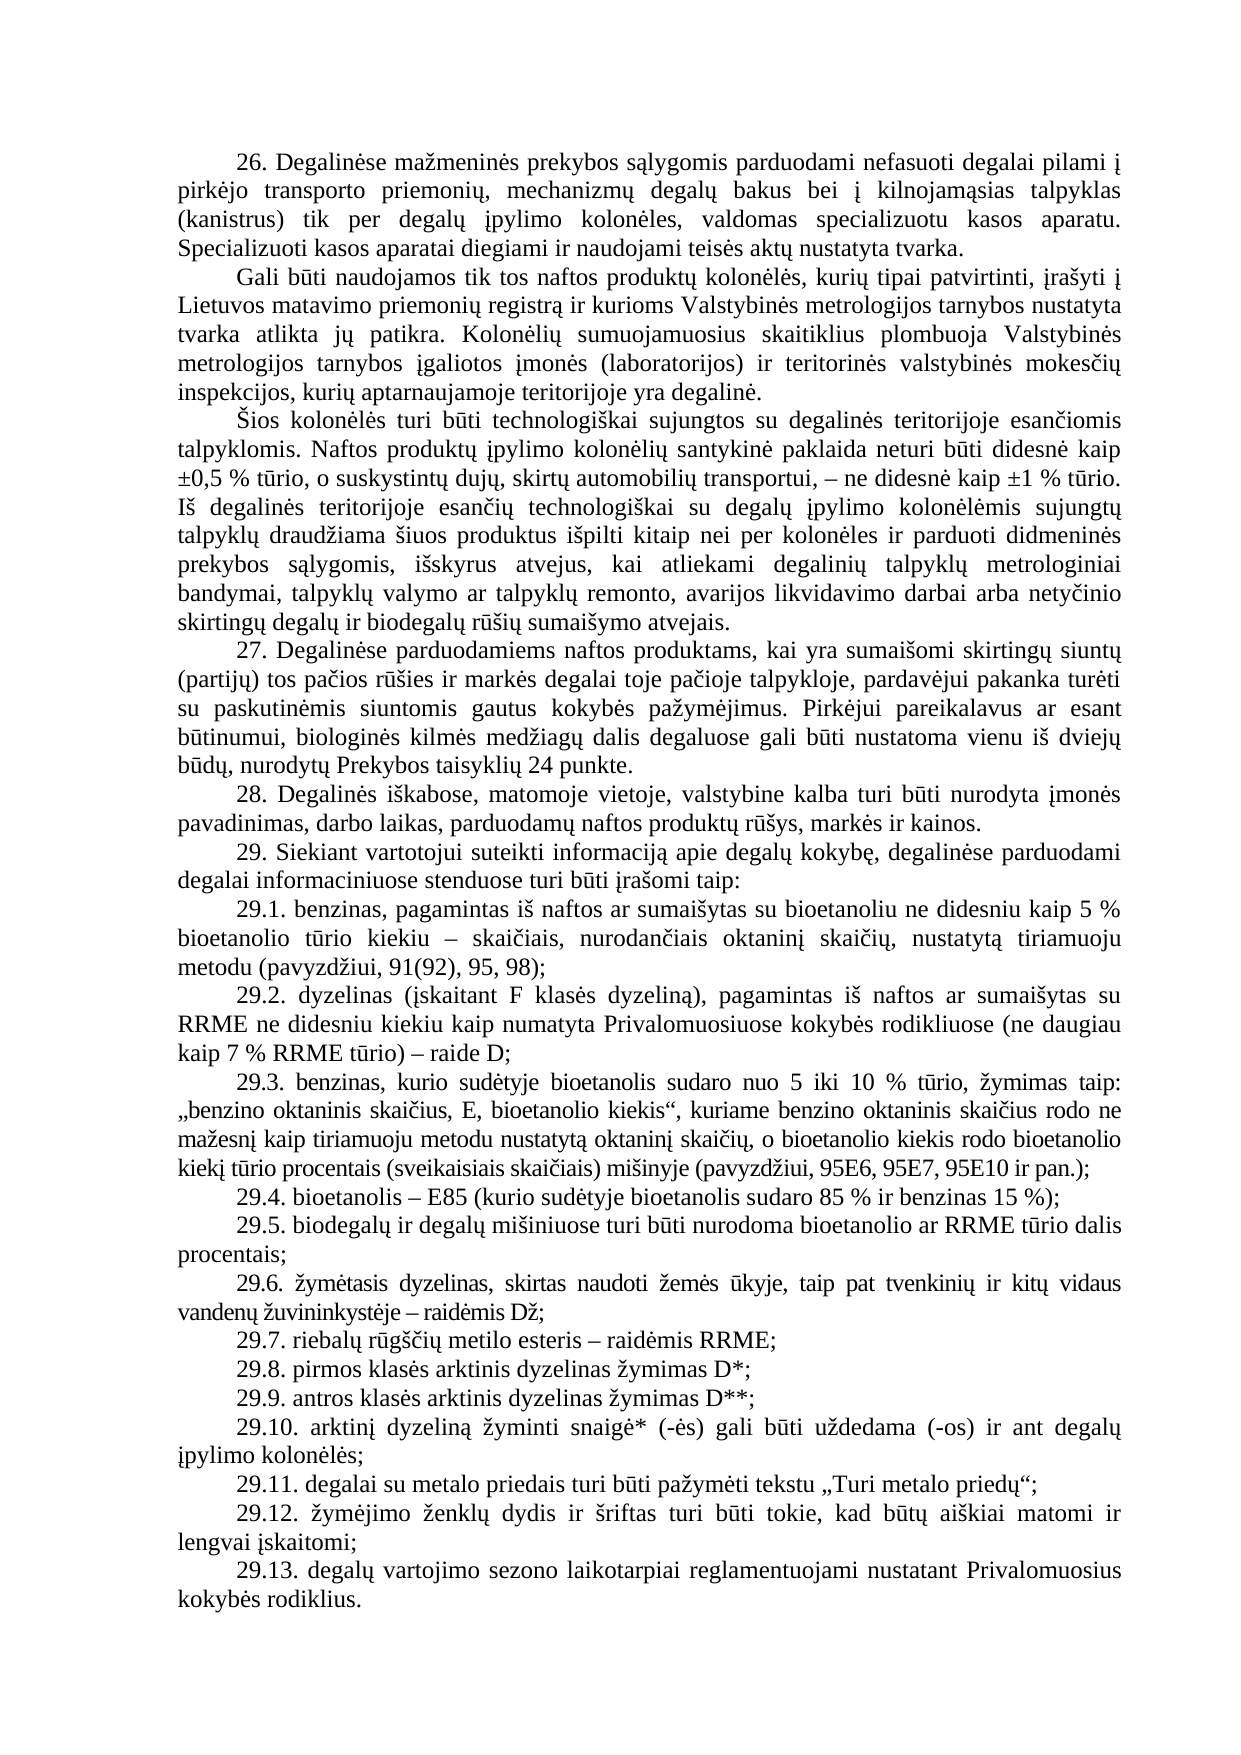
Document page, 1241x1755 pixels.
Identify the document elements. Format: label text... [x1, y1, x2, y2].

text Šios kolonėlės turi būti technologiškai sujungtos su degalinės teritorijoje esančiomis talpyklomis. Naftos produktų įpylimo kolonėlių santykinė paklaida neturi būti didesnė kaip ±0,5 % tūrio, o suskystintų dujų, skirtų automobilių transportui, – ne didesnė kaip ±1 % tūrio. Iš degalinės teritorijoje esančių technologiškai su degalų įpylimo kolonėlėmis sujungtų talpyklų draudžiama šiuos produktus išpilti kitaip nei per kolonėles ir parduoti didmeninės prekybos sąlygomis, išskyrus atvejus, kai atliekami degalinių talpyklų metrologiniai bandymai, talpyklų valymo ar talpyklų remonto, avarijos likvidavimo darbai arba netyčinio skirtingų degalų ir biodegalų rūšių sumaišymo atvejais. [177, 406, 1122, 636]
text 27. Degalinėse parduodamiems naftos produktams, kai yra sumaišomi skirtingų siuntų (partijų) tos pačios rūšies ir markės degalai toje pačioje talpykloje, pardavėjui pakanka turėti su paskutinėmis siuntomis gautus kokybės pažymėjimus. Pirkėjui pareikalavus ar esant būtinumui, biologinės kilmės medžiagų dalis degaluose gali būti nustatoma vienu iš dviejų būdų, nurodytų Prekybos taisyklių 24 punkte. [177, 636, 1122, 779]
text 29.10. arktinį dyzeliną žyminti snaigė* (-ės) gali būti uždedama (-os) ir ant degalų įpylimo kolonėlės; [177, 1412, 1122, 1469]
text 29.12. žymėjimo ženklų dydis ir šriftas turi būti tokie, kad būtų aiškiai matomi ir lengvai įskaitomi; [177, 1498, 1122, 1556]
text 29.2. dyzelinas (įskaitant F klasės dyzeliną), pagamintas iš naftos ar sumaišytas su RRME ne didesniu kiekiu kaip numatyta Privalomuosiuose kokybės rodikliuose (ne daugiau kaip 7 % RRME tūrio) – raide D; [177, 981, 1122, 1067]
text 29.4. bioetanolis – E85 (kurio sudėtyje bioetanolis sudaro 85 % ir benzinas 15 %); [177, 1182, 1122, 1211]
text 29.6. žymėtasis dyzelinas, skirtas naudoti žemės ūkyje, taip pat tvenkinių ir kitų vidaus vandenų žuvininkystėje – raidėmis Dž; [177, 1268, 1122, 1326]
text 29.3. benzinas, kurio sudėtyje bioetanolis sudaro nuo 5 iki 10 % tūrio, žymimas taip: „benzino oktaninis skaičius, E, bioetanolio kiekis“, kuriame benzino oktaninis skaičius rodo ne mažesnį kaip tiriamuoju metodu nustatytą oktaninį skaičių, o bioetanolio kiekis rodo bioetanolio kiekį tūrio procentais (sveikaisiais skaičiais) mišinyje (pavyzdžiui, 95E6, 95E7, 95E10 ir pan.); [177, 1067, 1122, 1182]
text 26. Degalinėse mažmeninės prekybos sąlygomis parduodami nefasuoti degalai pilami į pirkėjo transporto priemonių, mechanizmų degalų bakus bei į kilnojamąsias talpyklas (kanistrus) tik per degalų įpylimo kolonėles, valdomas specializuotu kasos aparatu. Specializuoti kasos aparatai diegiami ir naudojami teisės aktų nustatyta tvarka. [177, 147, 1122, 262]
text 29.13. degalų vartojimo sezono laikotarpiai reglamentuojami nustatant Privalomuosius kokybės rodiklius. [177, 1556, 1122, 1613]
text 29.5. biodegalų ir degalų mišiniuose turi būti nurodoma bioetanolio ar RRME tūrio dalis procentais; [177, 1211, 1122, 1268]
text 29.1. benzinas, pagamintas iš naftos ar sumaišytas su bioetanoliu ne didesniu kaip 5 % bioetanolio tūrio kiekiu – skaičiais, nurodančiais oktaninį skaičių, nustatytą tiriamuoju metodu (pavyzdžiui, 91(92), 95, 98); [177, 894, 1122, 981]
text Gali būti naudojamos tik tos naftos produktų kolonėlės, kurių tipai patvirtinti, įrašyti į Lietuvos matavimo priemonių registrą ir kurioms Valstybinės metrologijos tarnybos nustatyta tvarka atlikta jų patikra. Kolonėlių sumuojamuosius skaitiklius plombuoja Valstybinės metrologijos tarnybos įgaliotos įmonės (laboratorijos) ir teritorinės valstybinės mokesčių inspekcijos, kurių aptarnaujamoje teritorijoje yra degalinė. [177, 262, 1122, 406]
text 29.7. riebalų rūgščių metilo esteris – raidėmis RRME; [177, 1326, 1122, 1354]
text 29.8. pirmos klasės arktinis dyzelinas žymimas D*; [177, 1354, 1122, 1383]
text 29.11. degalai su metalo priedais turi būti pažymėti tekstu „Turi metalo priedų“; [177, 1469, 1122, 1498]
text 29.9. antros klasės arktinis dyzelinas žymimas D**; [177, 1383, 1122, 1412]
text 29. Siekiant vartotojui suteikti informaciją apie degalų kokybę, degalinėse parduodami degalai informaciniuose stenduose turi būti įrašomi taip: [177, 837, 1122, 894]
text 28. Degalinės iškabose, matomoje vietoje, valstybine kalba turi būti nurodyta įmonės pavadinimas, darbo laikas, parduodamų naftos produktų rūšys, markės ir kainos. [177, 779, 1122, 837]
